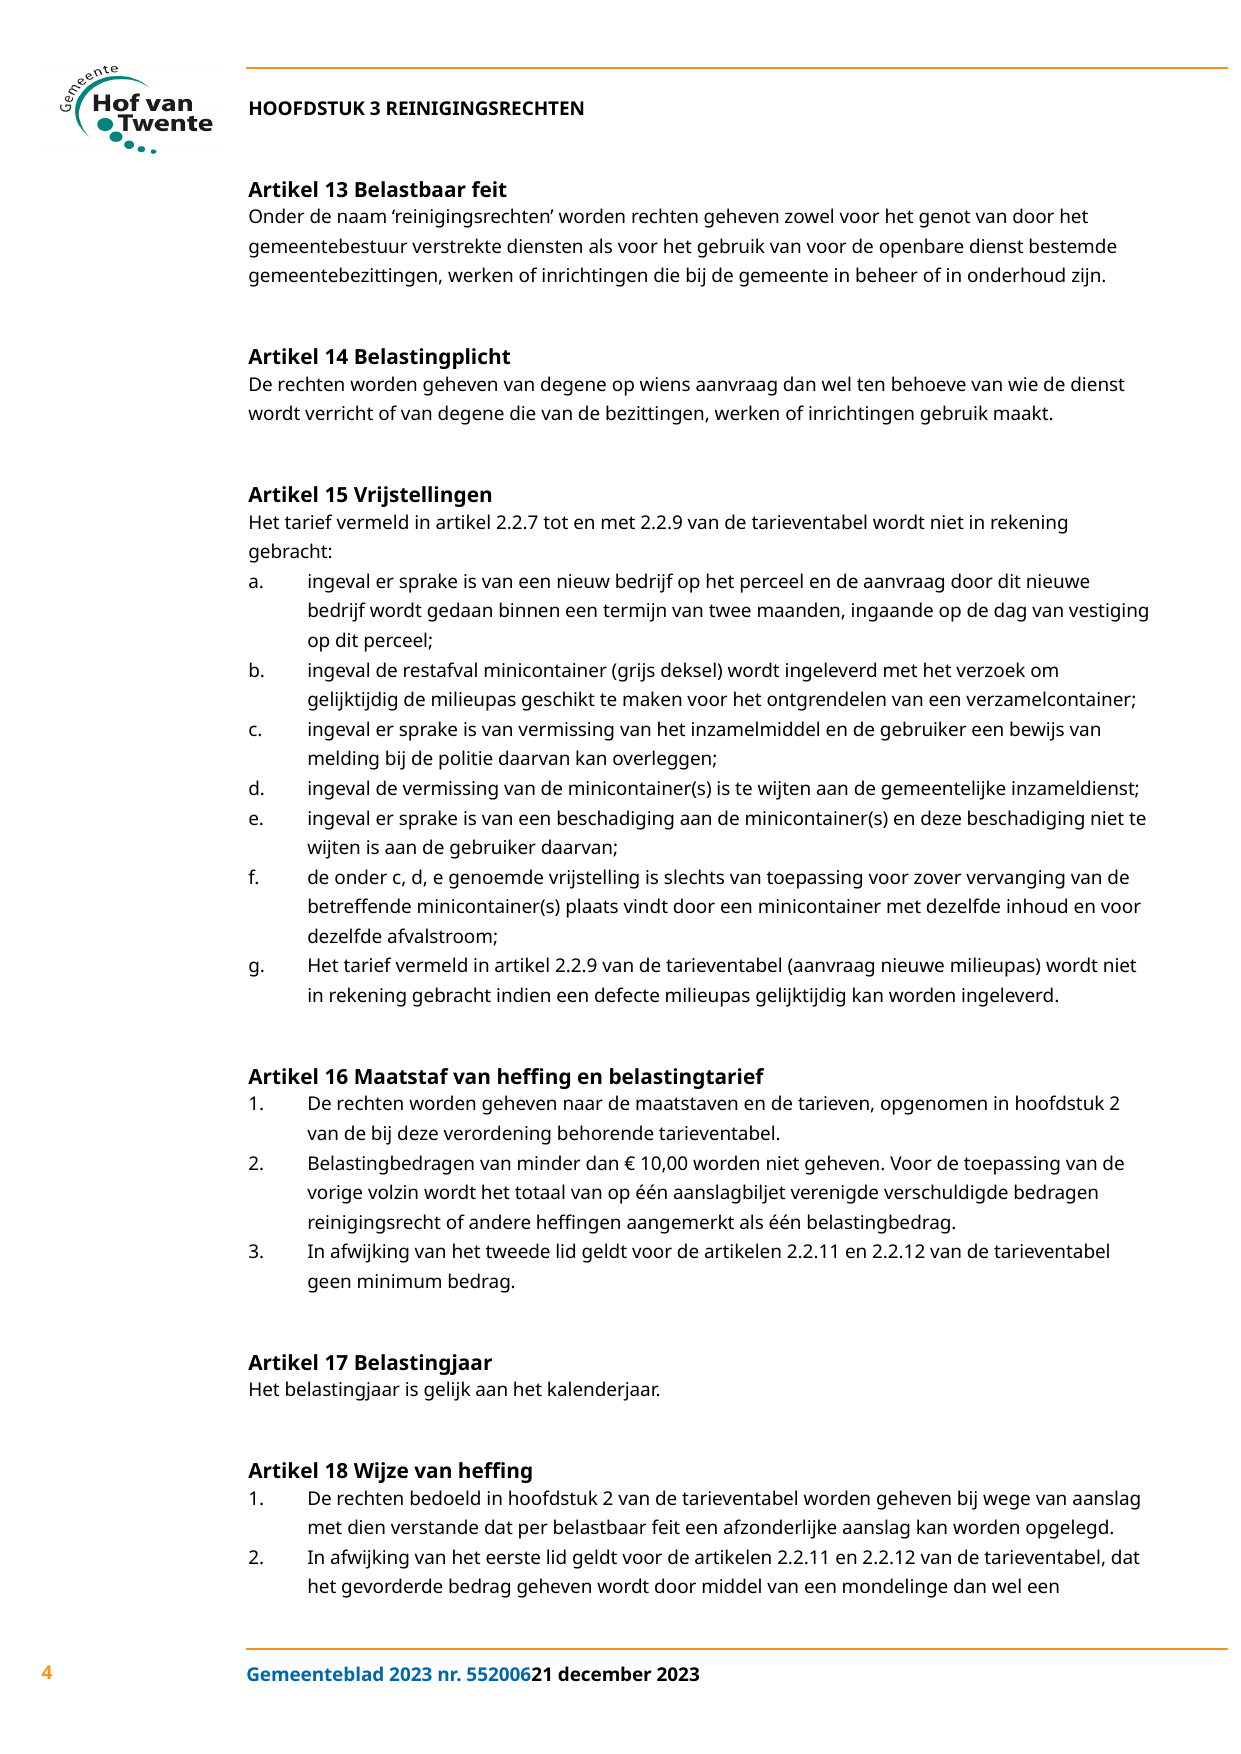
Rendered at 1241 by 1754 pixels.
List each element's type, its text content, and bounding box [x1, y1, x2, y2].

list ingeval de vermissing van de minicontainer(s) is te wijten aan de gemeentelijke inzameldienst; [248, 775, 1152, 801]
text Het belastingjaar is gelijk aan het kalenderjaar. [248, 1377, 1152, 1402]
text Artikel 14 Belastingplicht [248, 342, 1152, 371]
list In afwijking van het eerste lid geldt voor de artikelen 2.2.11 en 2.2.12 van de tarieventabel, dat het gevorderde bedrag geheven wordt door middel van een mondelinge dan wel een [248, 1544, 1152, 1599]
text Artikel 15 Vrijstellingen [248, 480, 1152, 509]
text Artikel 17 Belastingjaar [248, 1348, 1152, 1377]
list Het tarief vermeld in artikel 2.2.9 van de tarieventabel (aanvraag nieuwe milieupas) wordt niet in rekening gebracht indien een defecte milieupas gelijktijdig kan worden ingeleverd. [248, 953, 1152, 1008]
list ingeval er sprake is van vermissing van het inzamelmiddel en de gebruiker een bewijs van melding bij de politie daarvan kan overleggen; [248, 716, 1152, 771]
list Belastingbedragen van minder dan € 10,00 worden niet geheven. Voor de toepassing van de vorige volzin wordt het totaal van op één aanslagbiljet verenigde verschuldigde bedragen reinigingsrecht of andere heffingen aangemerkt als één belastingbedrag. [248, 1150, 1152, 1235]
list De rechten bedoeld in hoofdstuk 2 van de tarieventabel worden geheven bij wege van aanslag met dien verstande dat per belastbaar feit een afzonderlijke aanslag kan worden opgelegd. [248, 1485, 1152, 1540]
text HOOFDSTUK 3 REINIGINGSRECHTEN [248, 95, 1152, 121]
text Onder de naam ‘reinigingsrechten’ worden rechten geheven zowel voor het genot van door het gemeentebestuur verstrekte diensten als voor het gebruik van voor de openbare dienst bestemde gemeentebezittingen, werken of inrichtingen die bij de gemeente in beheer of in onderhoud zijn. [248, 203, 1152, 288]
list ingeval de restafval minicontainer (grijs deksel) wordt ingeleverd met het verzoek om gelijktijdig de milieupas geschikt te maken voor het ontgrendelen van een verzamelcontainer; [248, 657, 1152, 712]
text De rechten worden geheven van degene op wiens aanvraag dan wel ten behoeve van wie de dienst wordt verricht of van degene die van de bezittingen, werken of inrichtingen gebruik maakt. [248, 371, 1152, 426]
list ingeval er sprake is van een beschadiging aan de minicontainer(s) en deze beschadiging niet te wijten is aan de gebruiker daarvan; [248, 805, 1152, 860]
list ingeval er sprake is van een nieuw bedrijf op het perceel en de aanvraag door dit nieuwe bedrijf wordt gedaan binnen een termijn van twee maanden, ingaande op de dag van vestiging op dit perceel; [248, 568, 1152, 653]
text Artikel 13 Belastbaar feit [248, 175, 1152, 203]
list de onder c, d, e genoemde vrijstelling is slechts van toepassing voor zover vervanging van de betreffende minicontainer(s) plaats vindt door een minicontainer met dezelfde inhoud en voor dezelfde afvalstroom; [248, 864, 1152, 949]
text Het tarief vermeld in artikel 2.2.7 tot en met 2.2.9 van de tarieventabel wordt niet in rekening gebracht: [248, 509, 1152, 564]
text Artikel 18 Wijze van heffing [248, 1457, 1152, 1485]
picture [41, 47, 231, 172]
list De rechten worden geheven naar de maatstaven en de tarieven, opgenomen in hoofdstuk 2 van de bij deze verordening behorende tarieventabel. [248, 1091, 1152, 1146]
list In afwijking van het tweede lid geldt voor de artikelen 2.2.11 en 2.2.12 van de tarieventabel geen minimum bedrag. [248, 1238, 1152, 1294]
text Artikel 16 Maatstaf van heffing en belastingtarief [248, 1062, 1152, 1091]
